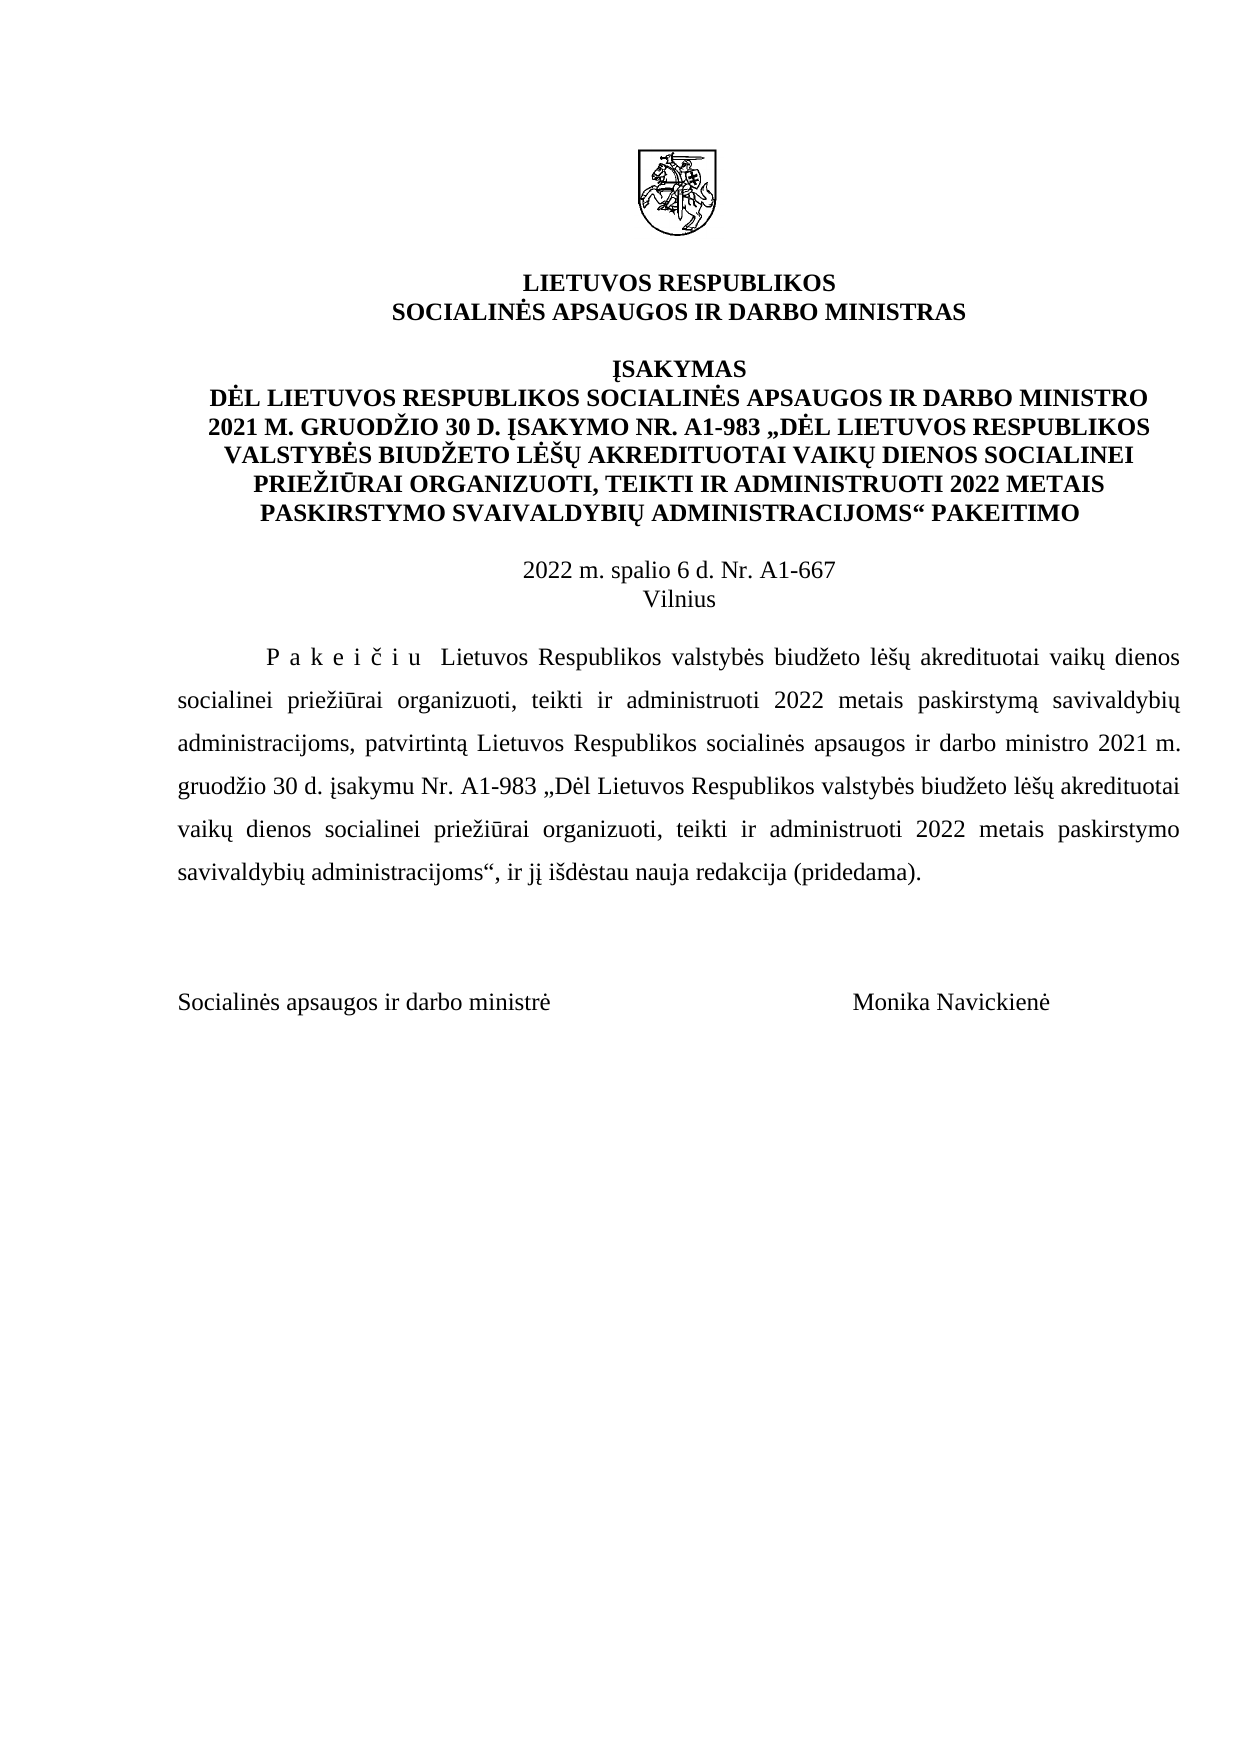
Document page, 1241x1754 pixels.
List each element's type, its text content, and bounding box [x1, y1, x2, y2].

text 2022 m. spalio 6 d. Nr. A1-667 [177, 555, 1181, 584]
text LIETUVOS RESPUBLIKOS [177, 268, 1181, 297]
text Vilnius [177, 584, 1181, 613]
text SOCIALINĖS APSAUGOS IR DARBO MINISTRAS [177, 297, 1181, 325]
text ĮSAKYMAS [177, 354, 1181, 383]
text DĖL LIETUVOS RESPUBLIKOS SOCIALINĖS APSAUGOS IR DARBO MINISTRO 2021 M. GRUODŽIO 30 D. ĮSAKYMO NR. A1-983 „DĖL LIETUVOS RESPUBLIKOS VALSTYBĖS BIUDŽETO LĖŠŲ AKREDITUOTAI VAIKŲ DIENOS SOCIALINEI PRIEŽIŪRAI ORGANIZUOTI, TEIKTI IR ADMINISTRUOTI 2022 METAIS PASKIRSTYMO SVAIVALDYBIŲ ADMINISTRACIJOMS“ PAKEITIMO [177, 383, 1181, 527]
text Socialinės apsaugos ir darbo ministrė Monika Navickienė [177, 987, 1181, 1015]
text P a k e i č i u Lietuvos Respublikos valstybės biudžeto lėšų akredituotai vaikų dienos socialinei priežiūrai organizuoti, teikti ir administruoti 2022 metais paskirstymą savivaldybių administracijoms, patvirtintą Lietuvos Respublikos socialinės apsaugos ir darbo ministro 2021 m. gruodžio 30 d. įsakymu Nr. A1-983 „Dėl Lietuvos Respublikos valstybės biudžeto lėšų akredituotai vaikų dienos socialinei priežiūrai organizuoti, teikti ir administruoti 2022 metais paskirstymo savivaldybių administracijoms“, ir jį išdėstau nauja redakcija (pridedama). [177, 642, 1181, 886]
